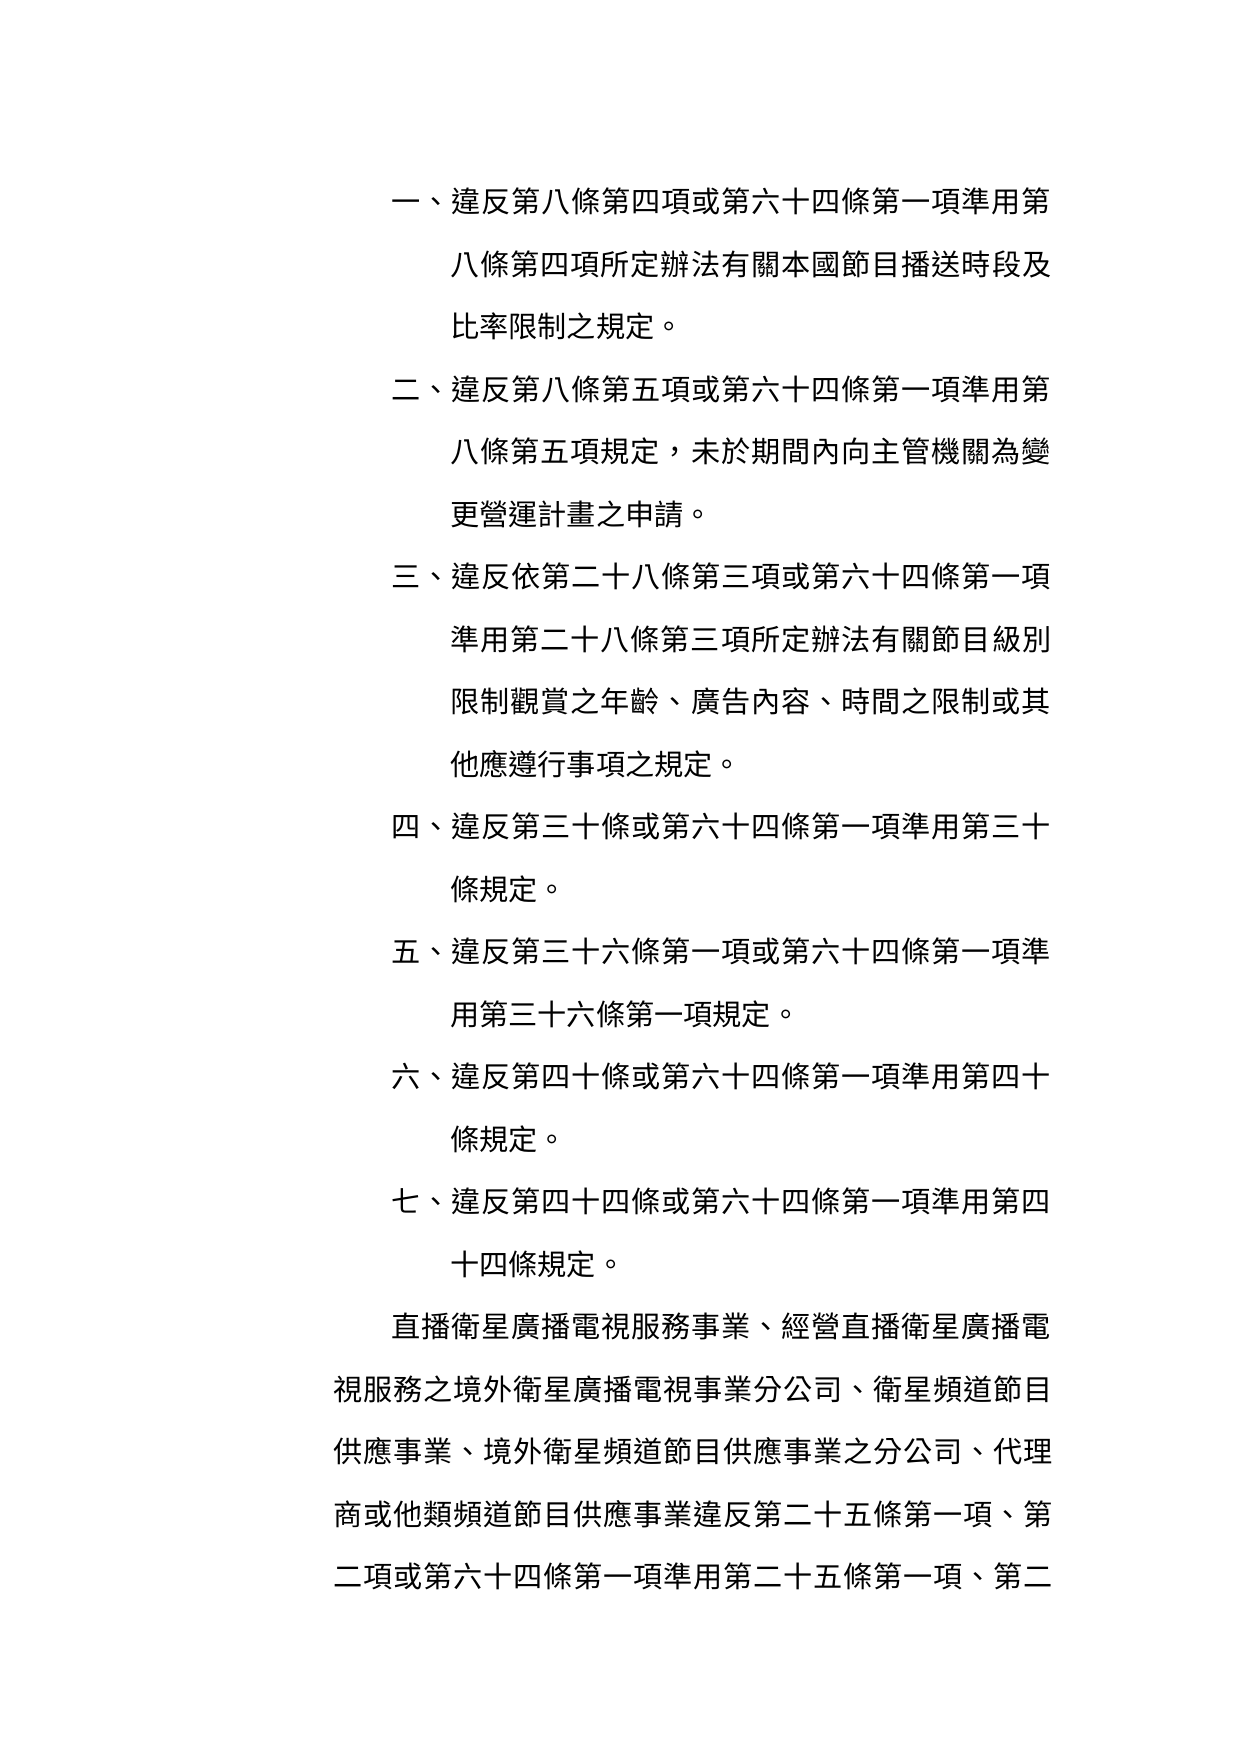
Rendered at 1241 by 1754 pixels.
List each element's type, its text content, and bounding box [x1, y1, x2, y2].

text 一、違反第八條第四項或第六十四條第一項準用第八條第四項所定辦法有關本國節目播送時段及比率限制之規定。 [392, 158, 1053, 346]
text 六、違反第四十條或第六十四條第一項準用第四十條規定。 [392, 1033, 1053, 1158]
text 二、違反第八條第五項或第六十四條第一項準用第八條第五項規定，未於期間內向主管機關為變更營運計畫之申請。 [392, 346, 1053, 533]
text 四、違反第三十條或第六十四條第一項準用第三十條規定。 [392, 783, 1053, 908]
text 直播衛星廣播電視服務事業、經營直播衛星廣播電視服務之境外衛星廣播電視事業分公司、衛星頻道節目供應事業、境外衛星頻道節目供應事業之分公司、代理商或他類頻道節目供應事業違反第二十五條第一項、第二項或第六十四條第一項準用第二十五條第一項、第二 [333, 1283, 1053, 1596]
text 七、違反第四十四條或第六十四條第一項準用第四十四條規定。 [392, 1158, 1053, 1283]
text 三、違反依第二十八條第三項或第六十四條第一項準用第二十八條第三項所定辦法有關節目級別、限制觀賞之年齡、廣告內容、時間之限制或其他應遵行事項之規定。 [392, 533, 1053, 783]
text 五、違反第三十六條第一項或第六十四條第一項準用第三十六條第一項規定。 [392, 908, 1053, 1033]
